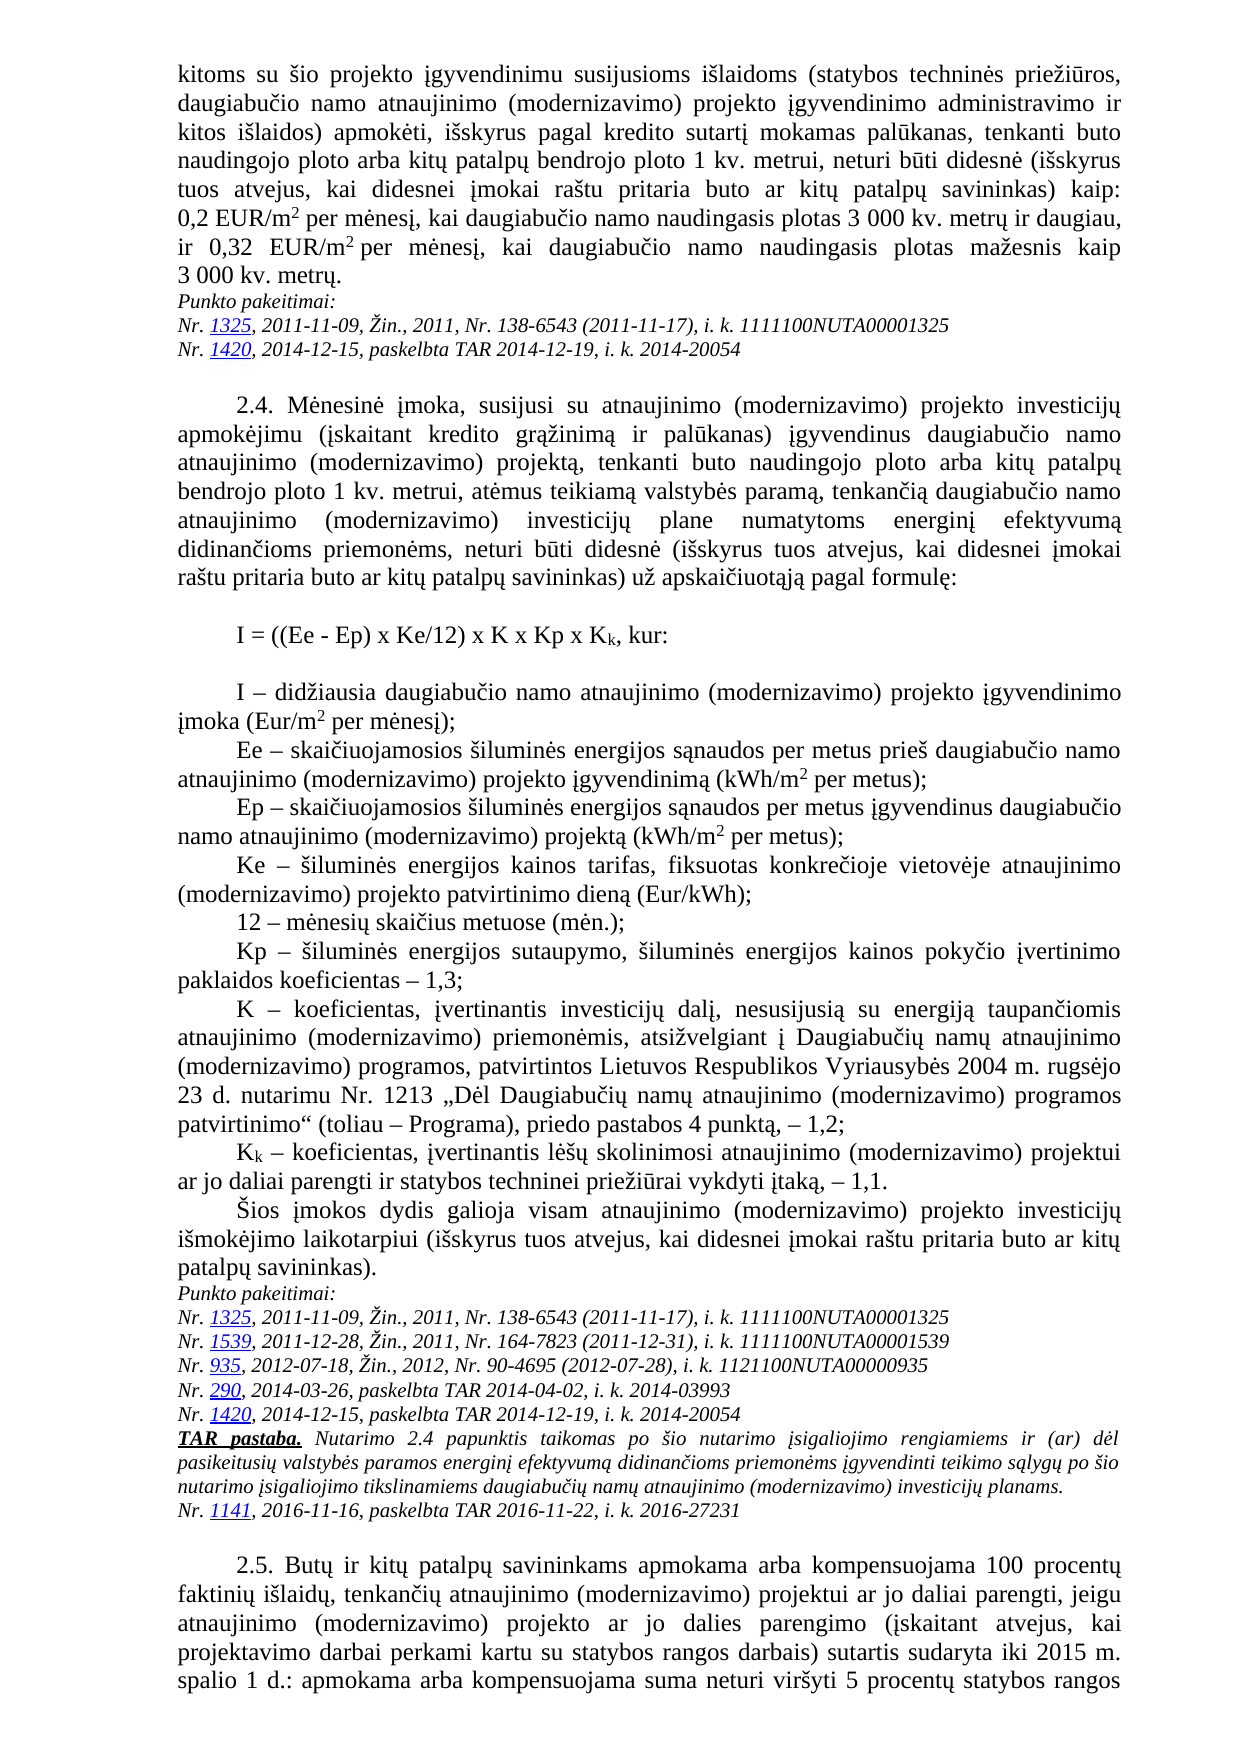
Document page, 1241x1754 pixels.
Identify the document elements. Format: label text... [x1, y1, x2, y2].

text Nr. 1141, 2016-11-16, paskelbta TAR 2016-11-22, i. k. 2016-27231 [177, 1498, 1122, 1522]
text Nr. 1325, 2011-11-09, Žin., 2011, Nr. 138-6543 (2011-11-17), i. k. 1111100NUTA00001325 [177, 313, 1122, 337]
text Punkto pakeitimai: [177, 1281, 1122, 1305]
text Nr. 935, 2012-07-18, Žin., 2012, Nr. 90-4695 (2012-07-28), i. k. 1121100NUTA00000935 [177, 1353, 1122, 1377]
text Nr. 1539, 2011-12-28, Žin., 2011, Nr. 164-7823 (2011-12-31), i. k. 1111100NUTA00001539 [177, 1329, 1122, 1353]
text 12 – mėnesių skaičius metuose (mėn.); [177, 907, 1122, 936]
text I = ((Ee - Ep) x Ke/12) x K x Kp x Kk, kur: [177, 620, 1122, 649]
text I – didžiausia daugiabučio namo atnaujinimo (modernizavimo) projekto įgyvendinimo įmoka (Eur/m2 per mėnesį); [177, 677, 1122, 735]
text Nr. 1420, 2014-12-15, paskelbta TAR 2014-12-19, i. k. 2014-20054 [177, 1402, 1122, 1426]
text Nr. 1325, 2011-11-09, Žin., 2011, Nr. 138-6543 (2011-11-17), i. k. 1111100NUTA00001325 [177, 1305, 1122, 1329]
text 2.4. Mėnesinė įmoka, susijusi su atnaujinimo (modernizavimo) projekto investicijų apmokėjimu (įskaitant kredito grąžinimą ir palūkanas) įgyvendinus daugiabučio namo atnaujinimo (modernizavimo) projektą, tenkanti buto naudingojo ploto arba kitų patalpų bendrojo ploto 1 kv. metrui, atėmus teikiamą valstybės paramą, tenkančią daugiabučio namo atnaujinimo (modernizavimo) investicijų plane numatytoms energinį efektyvumą didinančioms priemonėms, neturi būti didesnė (išskyrus tuos atvejus, kai didesnei įmokai raštu pritaria buto ar kitų patalpų savininkas) už apskaičiuotąją pagal formulę: [177, 390, 1122, 591]
text kitoms su šio projekto įgyvendinimu susijusioms išlaidoms (statybos techninės priežiūros, daugiabučio namo atnaujinimo (modernizavimo) projekto įgyvendinimo administravimo ir kitos išlaidos) apmokėti, išskyrus pagal kredito sutartį mokamas palūkanas, tenkanti buto naudingojo ploto arba kitų patalpų bendrojo ploto 1 kv. metrui, neturi būti didesnė (išskyrus tuos atvejus, kai didesnei įmokai raštu pritaria buto ar kitų patalpų savininkas) kaip: 0,2 EUR/m2 per mėnesį, kai daugiabučio namo naudingasis plotas 3 000 kv. metrų ir daugiau, ir 0,32 EUR/m2 per mėnesį, kai daugiabučio namo naudingasis plotas mažesnis kaip 3 000 kv. metrų. [177, 59, 1122, 289]
text Šios įmokos dydis galioja visam atnaujinimo (modernizavimo) projekto investicijų išmokėjimo laikotarpiui (išskyrus tuos atvejus, kai didesnei įmokai raštu pritaria buto ar kitų patalpų savininkas). [177, 1195, 1122, 1281]
text 2.5. Butų ir kitų patalpų savininkams apmokama arba kompensuojama 100 procentų faktinių išlaidų, tenkančių atnaujinimo (modernizavimo) projektui ar jo daliai parengti, jeigu atnaujinimo (modernizavimo) projekto ar jo dalies parengimo (įskaitant atvejus, kai projektavimo darbai perkami kartu su statybos rangos darbais) sutartis sudaryta iki 2015 m. spalio 1 d.: apmokama arba kompensuojama suma neturi viršyti 5 procentų statybos rangos [177, 1551, 1122, 1694]
text Ee – skaičiuojamosios šiluminės energijos sąnaudos per metus prieš daugiabučio namo atnaujinimo (modernizavimo) projekto įgyvendinimą (kWh/m2 per metus); [177, 735, 1122, 792]
text Ep – skaičiuojamosios šiluminės energijos sąnaudos per metus įgyvendinus daugiabučio namo atnaujinimo (modernizavimo) projektą (kWh/m2 per metus); [177, 792, 1122, 850]
text TAR pastaba. Nutarimo 2.4 papunktis taikomas po šio nutarimo įsigaliojimo rengiamiems ir (ar) dėl pasikeitusių valstybės paramos energinį efektyvumą didinančioms priemonėms įgyvendinti teikimo sąlygų po šio nutarimo įsigaliojimo tikslinamiems daugiabučių namų atnaujinimo (modernizavimo) investicijų planams. [177, 1426, 1122, 1498]
text Punkto pakeitimai: [177, 289, 1122, 313]
text Kk – koeficientas, įvertinantis lėšų skolinimosi atnaujinimo (modernizavimo) projektui ar jo daliai parengti ir statybos techninei priežiūrai vykdyti įtaką, – 1,1. [177, 1137, 1122, 1195]
text Nr. 290, 2014-03-26, paskelbta TAR 2014-04-02, i. k. 2014-03993 [177, 1377, 1122, 1402]
text Nr. 1420, 2014-12-15, paskelbta TAR 2014-12-19, i. k. 2014-20054 [177, 337, 1122, 361]
text K – koeficientas, įvertinantis investicijų dalį, nesusijusią su energiją taupančiomis atnaujinimo (modernizavimo) priemonėmis, atsižvelgiant į Daugiabučių namų atnaujinimo (modernizavimo) programos, patvirtintos Lietuvos Respublikos Vyriausybės 2004 m. rugsėjo 23 d. nutarimu Nr. 1213 „Dėl Daugiabučių namų atnaujinimo (modernizavimo) programos patvirtinimo“ (toliau – Programa), priedo pastabos 4 punktą, – 1,2; [177, 994, 1122, 1137]
text Kp – šiluminės energijos sutaupymo, šiluminės energijos kainos pokyčio įvertinimo paklaidos koeficientas – 1,3; [177, 936, 1122, 994]
text Ke – šiluminės energijos kainos tarifas, fiksuotas konkrečioje vietovėje atnaujinimo (modernizavimo) projekto patvirtinimo dieną (Eur/kWh); [177, 850, 1122, 907]
